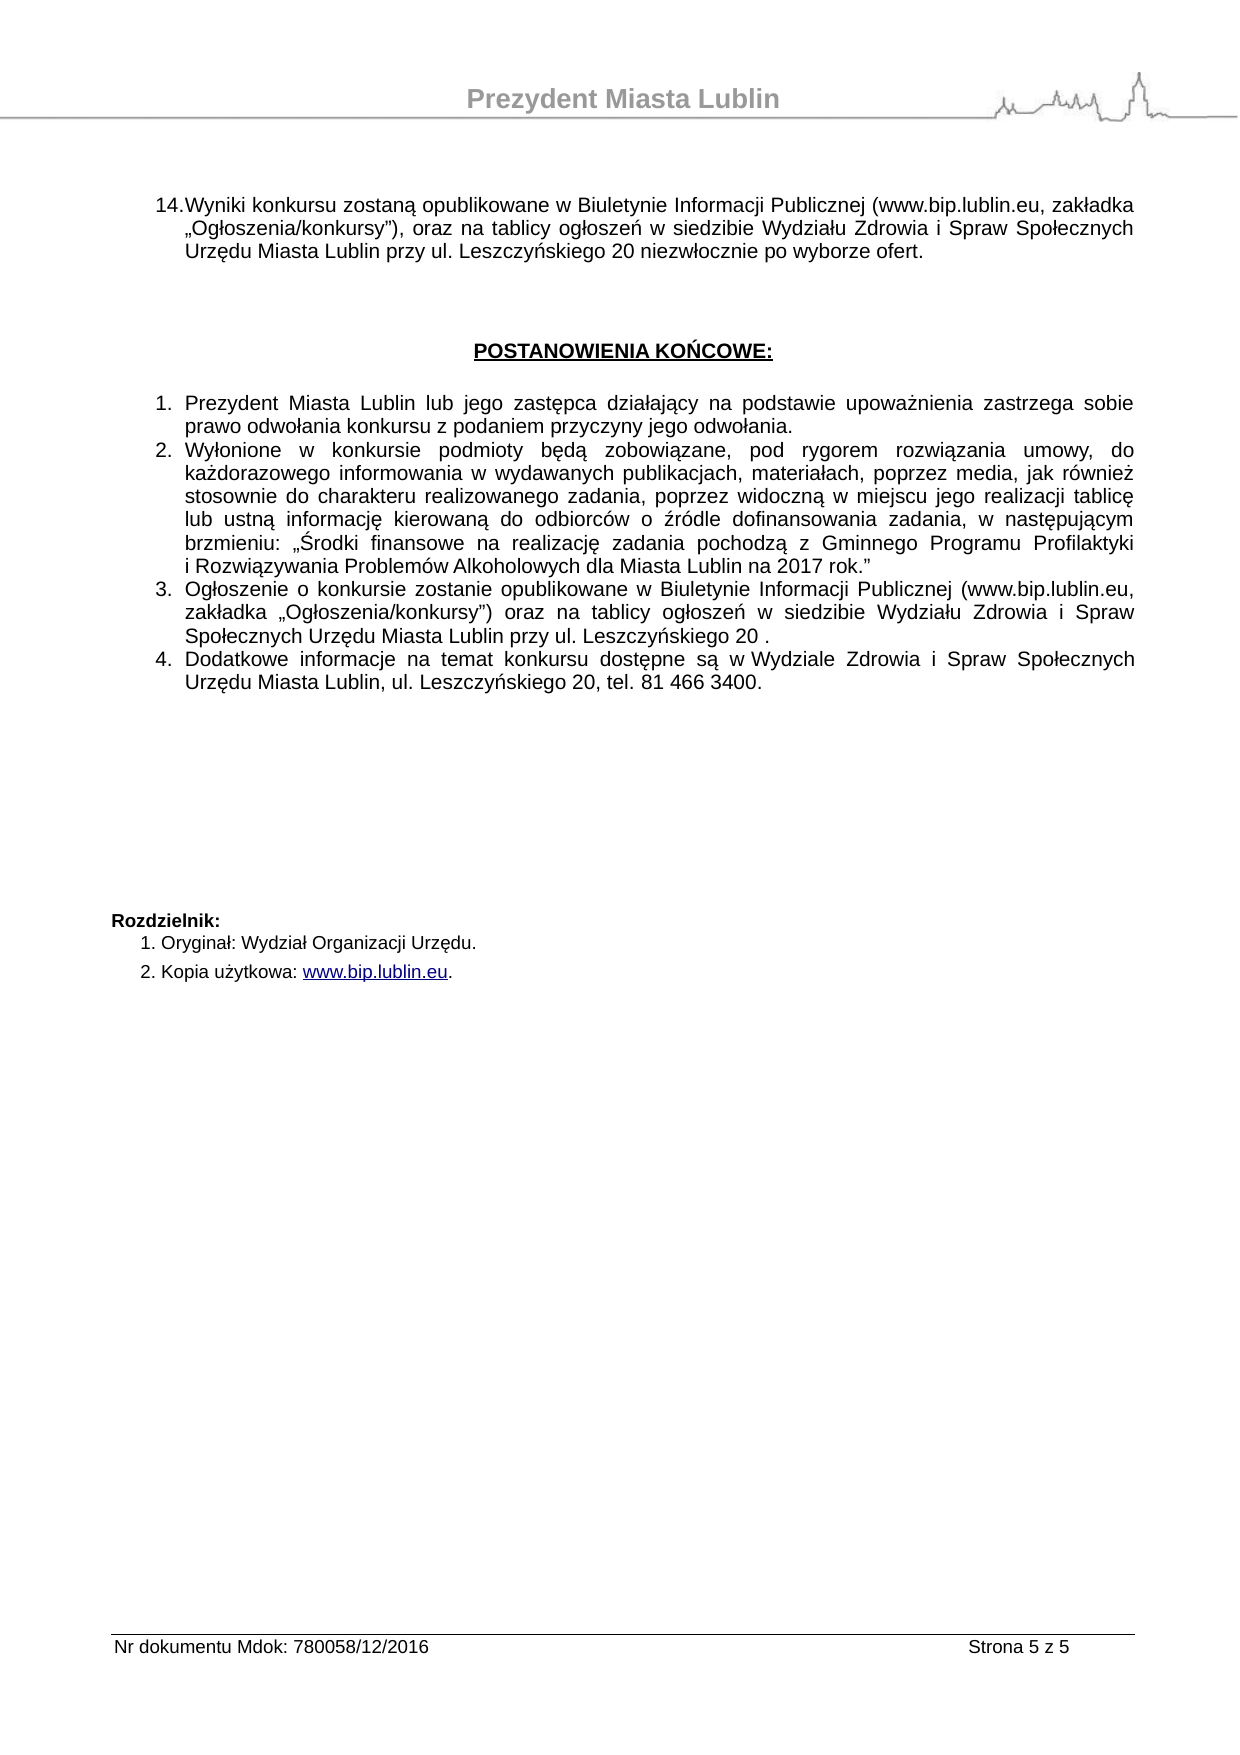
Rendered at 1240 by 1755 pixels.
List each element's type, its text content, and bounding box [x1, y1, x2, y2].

list Wyniki konkursu zostaną opublikowane w Biuletynie Informacji Publicznej (www.bip.lublin.eu, zakładka „Ogłoszenia/konkursy”), oraz na tablicy ogłoszeń w siedzibie Wydziału Zdrowia i Spraw Społecznych Urzędu Miasta Lublin przy ul. Leszczyńskiego 20 niezwłocznie po wyborze ofert. [155, 193, 1135, 263]
subtitle 1. Oryginał: Wydział Organizacji Urzędu. [111, 933, 1135, 954]
list Prezydent Miasta Lublin lub jego zastępca działający na podstawie upoważnienia zastrzega sobie prawo odwołania konkursu z podaniem przyczyny jego odwołania. [155, 392, 1135, 438]
subtitle 2. Kopia użytkowa: www.bip.lublin.eu. [111, 961, 1135, 982]
list Dodatkowe informacje na temat konkursu dostępne są w Wydziale Zdrowia i Spraw Społecznych Urzędu Miasta Lublin, ul. Leszczyńskiego 20, tel. 81 466 3400. [155, 647, 1135, 694]
picture [0, 72, 1240, 125]
list Ogłoszenie o konkursie zostanie opublikowane w Biuletynie Informacji Publicznej (www.bip.lublin.eu, zakładka „Ogłoszenia/konkursy”) oraz na tablicy ogłoszeń w siedzibie Wydziału Zdrowia i Spraw Społecznych Urzędu Miasta Lublin przy ul. Leszczyńskiego 20 . [155, 578, 1135, 647]
text Rozdzielnik: [111, 911, 1135, 932]
text POSTANOWIENIA KOŃCOWE: [111, 339, 1135, 362]
list Wyłonione w konkursie podmioty będą zobowiązane, pod rygorem rozwiązania umowy, do każdorazowego informowania w wydawanych publikacjach, materiałach, poprzez media, jak również stosownie do charakteru realizowanego zadania, poprzez widoczną w miejscu jego realizacji tablicę lub ustną informację kierowaną do odbiorców o źródle dofinansowania zadania, w następującym brzmieniu: „Środki finansowe na realizację zadania pochodzą z Gminnego Programu Profilaktyki i Rozwiązywania Problemów Alkoholowych dla Miasta Lublin na 2017 rok.” [155, 438, 1135, 578]
